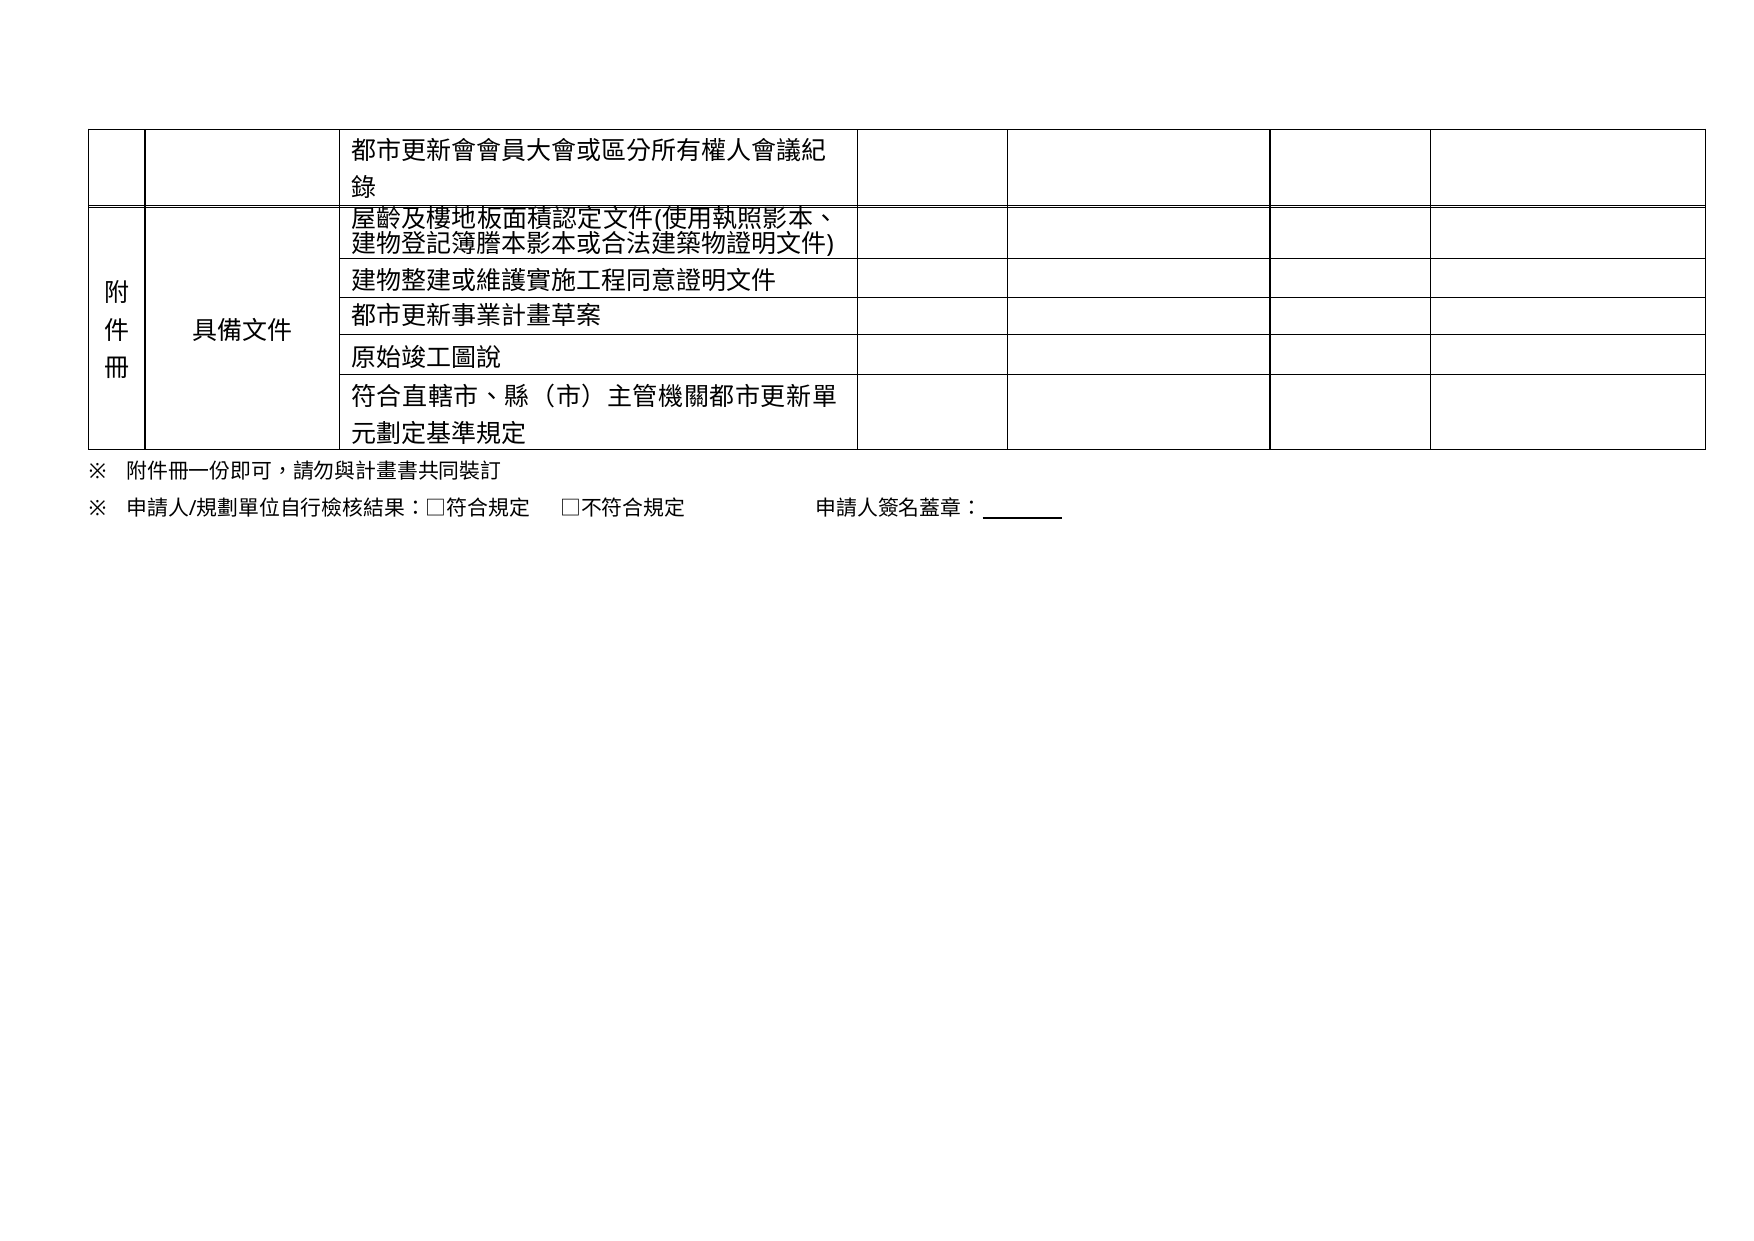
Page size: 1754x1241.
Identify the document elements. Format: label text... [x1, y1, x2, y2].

table_cell [1008, 375, 1269, 449]
table_cell 建物整建或維護實施工程同意證明文件 [340, 259, 857, 297]
table_cell 都市更新事業計畫草案 [340, 298, 857, 334]
table_cell [1008, 208, 1269, 258]
table_cell [858, 298, 1007, 334]
table_cell [1008, 130, 1269, 204]
table_cell 屋齡及樓地板面積認定文件(使用執照影本、建物登記簿謄本影本或合法建築物證明文件) [340, 208, 857, 258]
table_cell [858, 259, 1007, 297]
table_cell [1008, 259, 1269, 297]
table_cell [1431, 208, 1705, 258]
table_cell [1431, 130, 1705, 204]
table_cell 符合直轄市、縣（市）主管機關都市更新單元劃定基準規定 [340, 375, 857, 449]
table_cell [1008, 335, 1269, 374]
table_cell [1008, 298, 1269, 334]
table_cell [89, 130, 144, 204]
table_cell [1271, 208, 1430, 258]
table_cell [1431, 298, 1705, 334]
table_cell 具備文件 [146, 208, 339, 449]
table_cell 附件冊 [89, 208, 144, 449]
table_cell [858, 208, 1007, 258]
table_cell [1431, 335, 1705, 374]
table_cell [1271, 298, 1430, 334]
table_cell [858, 375, 1007, 449]
table_cell [1431, 375, 1705, 449]
table_cell [1431, 259, 1705, 297]
table_cell 都市更新會會員大會或區分所有權人會議紀錄 [340, 130, 857, 204]
table_cell 原始竣工圖說 [340, 335, 857, 374]
list 申請人/規劃單位自行檢核結果：□符合規定 □不符合規定 申請人簽名蓋章： [89, 488, 1717, 525]
table_cell [858, 130, 1007, 204]
table_cell [858, 335, 1007, 374]
table_cell [1271, 375, 1430, 449]
table_cell [1271, 259, 1430, 297]
list 附件冊一份即可，請勿與計畫書共同裝訂 [89, 450, 1717, 488]
table_cell [146, 130, 339, 204]
table_cell [1271, 130, 1430, 204]
table_cell [1271, 335, 1430, 374]
